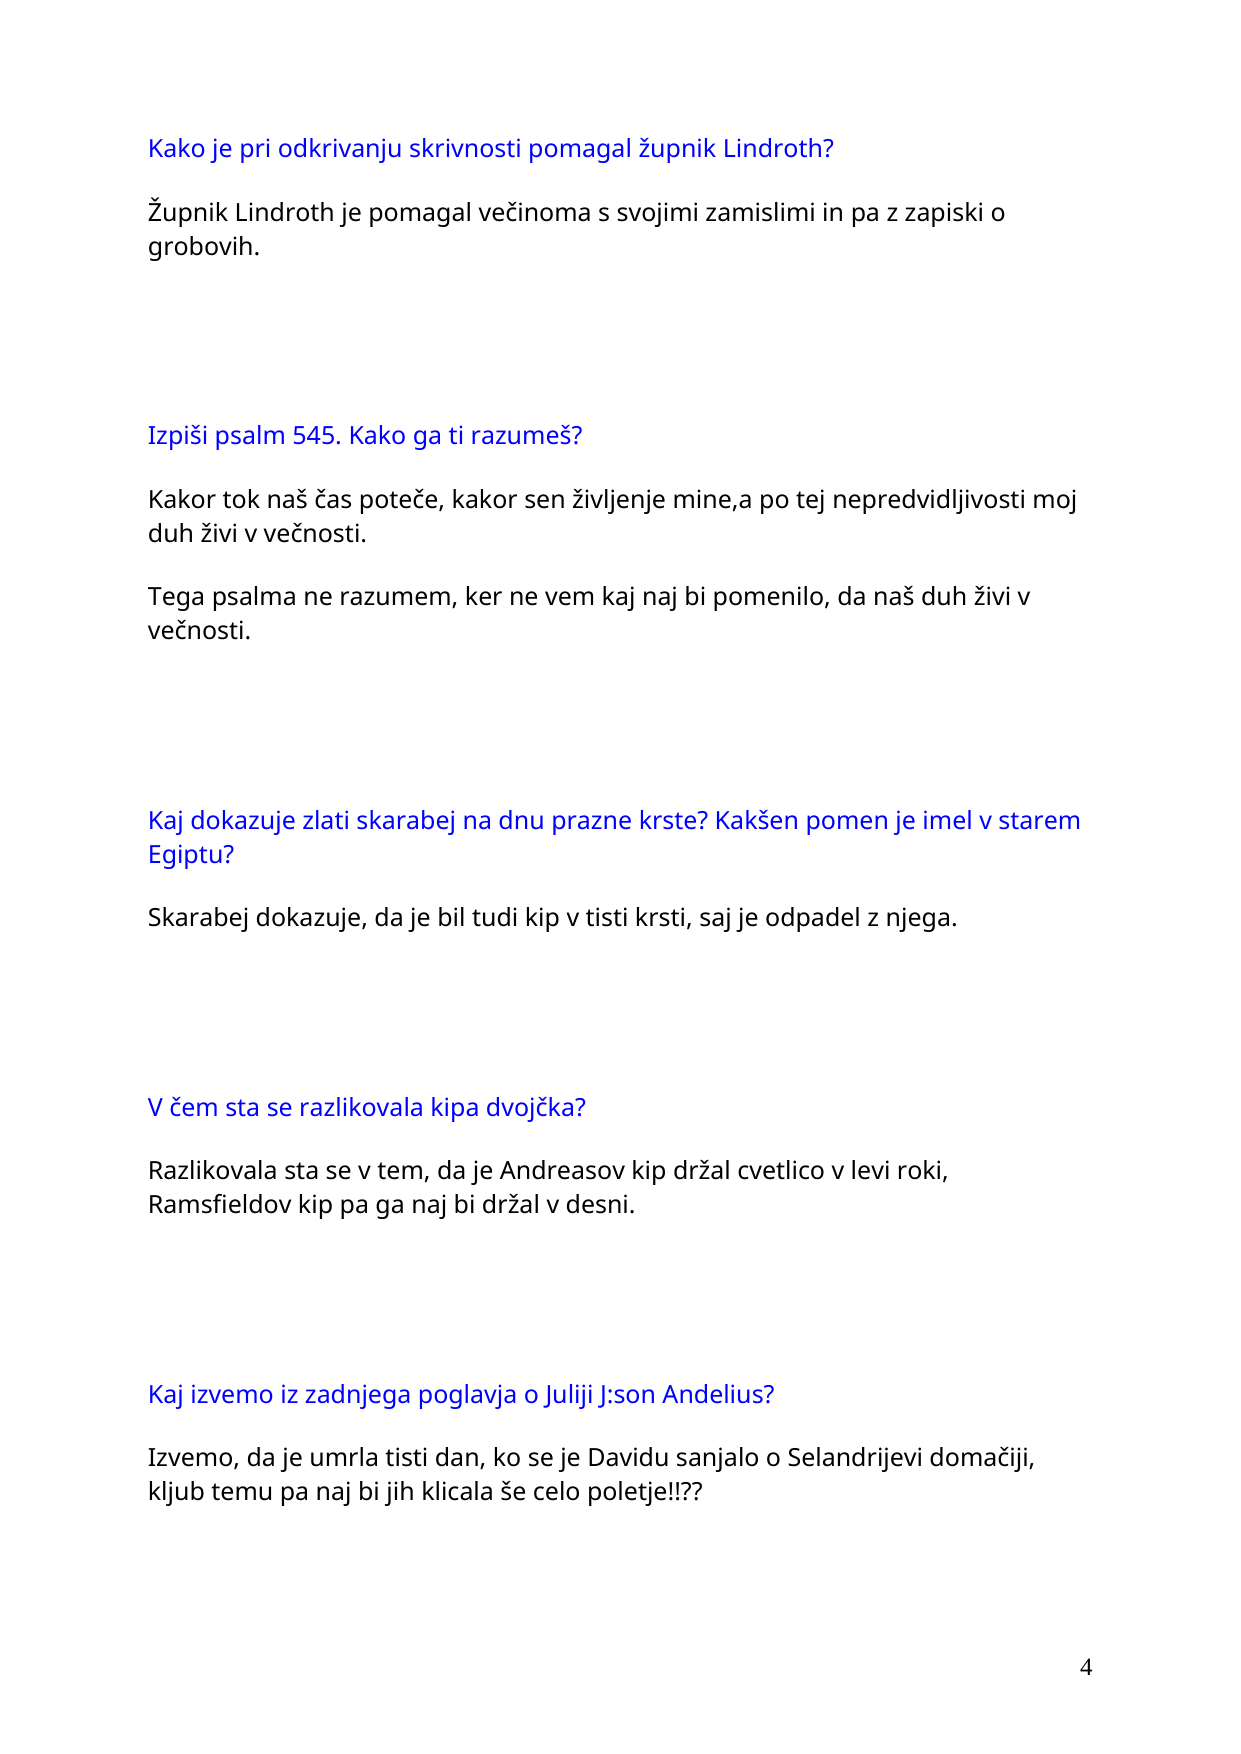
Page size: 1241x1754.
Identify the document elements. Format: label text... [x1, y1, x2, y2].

text Skarabej dokazuje, da je bil tudi kip v tisti krsti, saj je odpadel z njega. [148, 899, 1093, 934]
text Izvemo, da je umrla tisti dan, ko se je Davidu sanjalo o Selandrijevi domačiji, kljub temu pa naj bi jih klicala še celo poletje!!?? [148, 1439, 1093, 1508]
text V čem sta se razlikovala kipa dvojčka? [148, 1089, 1093, 1123]
text Kakor tok naš čas poteče, kakor sen življenje mine,a po tej nepredvidljivosti moj duh živi v večnosti. [148, 481, 1093, 549]
text Župnik Lindroth je pomagal večinoma s svojimi zamislimi in pa z zapiski o grobovih. [148, 194, 1093, 262]
text Kako je pri odkrivanju skrivnosti pomagal župnik Lindroth? [148, 131, 1093, 165]
text Tega psalma ne razumem, ker ne vem kaj naj bi pomenilo, da naš duh živi v večnosti. [148, 578, 1093, 647]
text Kaj izvemo iz zadnjega poglavja o Juliji J:son Andelius? [148, 1376, 1093, 1410]
text Izpiši psalm 545. Kako ga ti razumeš? [148, 418, 1093, 452]
text Razlikovala sta se v tem, da je Andreasov kip držal cvetlico v levi roki, Ramsfieldov kip pa ga naj bi držal v desni. [148, 1152, 1093, 1221]
text Kaj dokazuje zlati skarabej na dnu prazne krste? Kakšen pomen je imel v starem Egiptu? [148, 802, 1093, 870]
